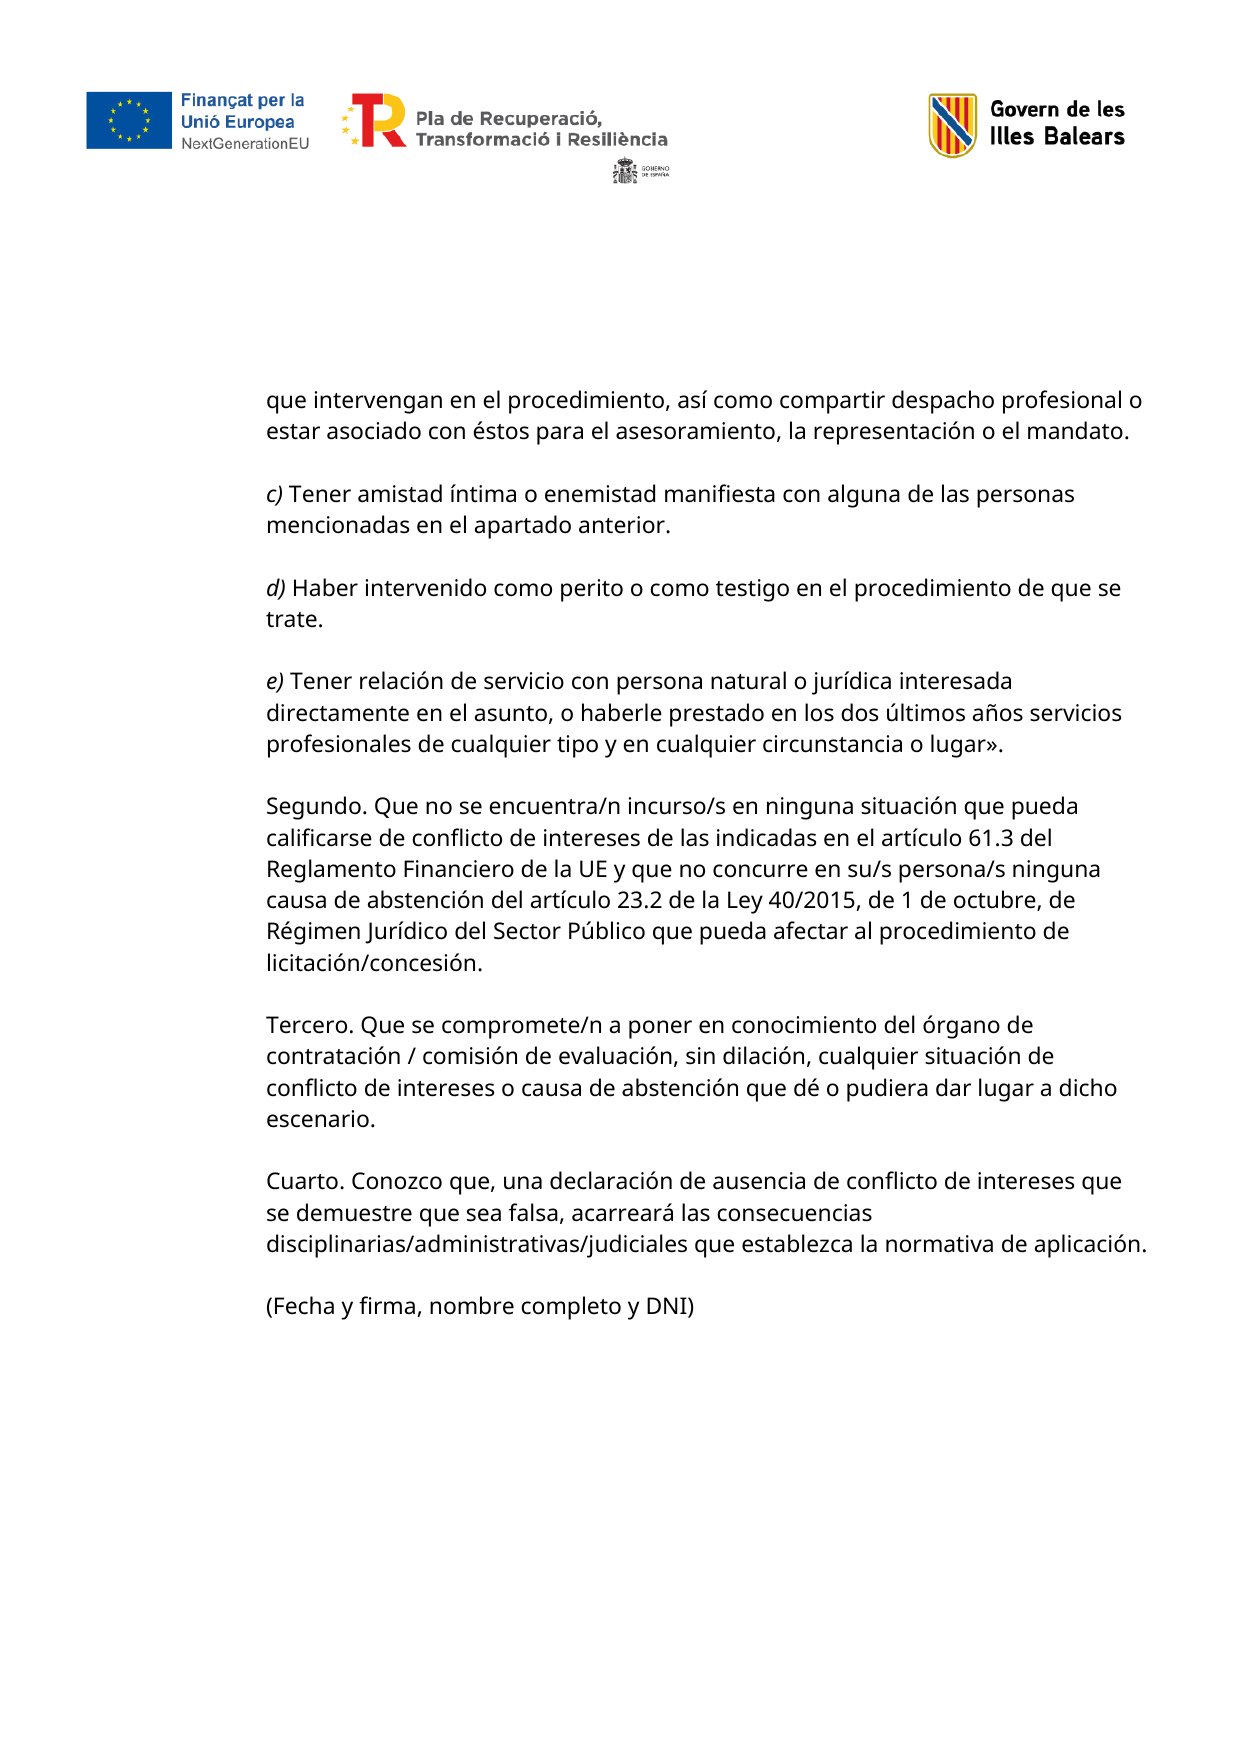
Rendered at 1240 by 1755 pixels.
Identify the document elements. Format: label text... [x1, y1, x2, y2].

text Cuarto. Conozco que, una declaración de ausencia de conflicto de intereses que se demuestre que sea falsa, acarreará las consecuencias disciplinarias/administrativas/judiciales que establezca la normativa de aplicación. [266, 1165, 1151, 1259]
text Tercero. Que se compromete/n a poner en conocimiento del órgano de contratación / comisión de evaluación, sin dilación, cualquier situación de conflicto de intereses o causa de abstención que dé o pudiera dar lugar a dicho escenario. [266, 1009, 1151, 1134]
text d) Haber intervenido como perito o como testigo en el procedimiento de que se trate. [266, 571, 1151, 634]
picture [59, 59, 1154, 203]
text que intervengan en el procedimiento, así como compartir despacho profesional o estar asociado con éstos para el asesoramiento, la representación o el mandato. [266, 384, 1151, 446]
text c) Tener amistad íntima o enemistad manifiesta con alguna de las personas mencionadas en el apartado anterior. [266, 478, 1151, 540]
text (Fecha y firma, nombre completo y DNI) [266, 1290, 1151, 1321]
text e) Tener relación de servicio con persona natural o jurídica interesada directamente en el asunto, o haberle prestado en los dos últimos años servicios profesionales de cualquier tipo y en cualquier circunstancia o lugar». [266, 665, 1151, 759]
text Segundo. Que no se encuentra/n incurso/s en ninguna situación que pueda calificarse de conflicto de intereses de las indicadas en el artículo 61.3 del Reglamento Financiero de la UE y que no concurre en su/s persona/s ninguna causa de abstención del artículo 23.2 de la Ley 40/2015, de 1 de octubre, de Régimen Jurídico del Sector Público que pueda afectar al procedimiento de licitación/concesión. [266, 790, 1151, 978]
